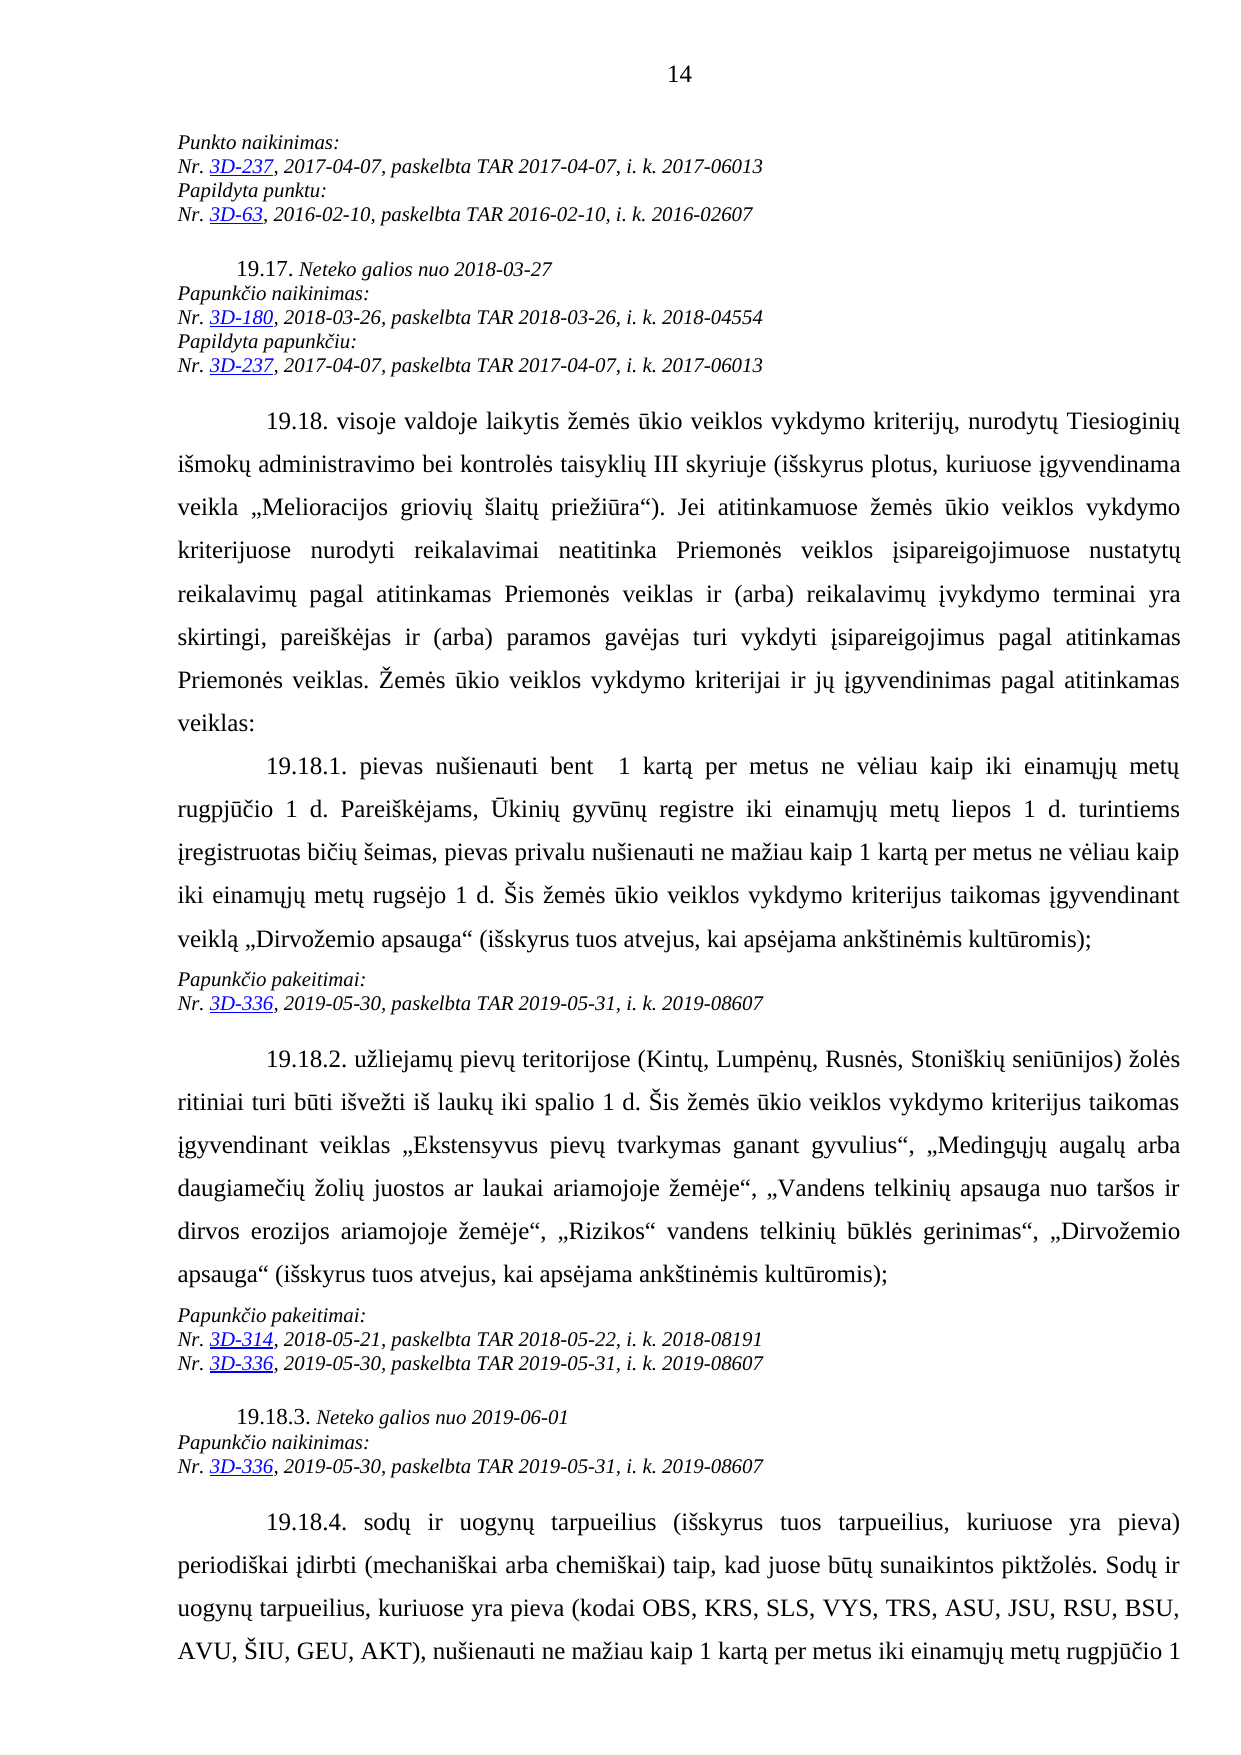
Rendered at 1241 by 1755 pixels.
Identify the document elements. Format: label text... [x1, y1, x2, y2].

text Nr. 3D-180, 2018-03-26, paskelbta TAR 2018-03-26, i. k. 2018-04554 [177, 305, 1181, 329]
text Papunkčio naikinimas: [177, 281, 1181, 305]
text Papildyta papunkčiu: [177, 329, 1181, 353]
text 19.18.3. Neteko galios nuo 2019-06-01 [177, 1403, 1181, 1430]
text 19.18.1. pievas nušienauti bent 1 kartą per metus ne vėliau kaip iki einamųjų metų rugpjūčio 1 d. Pareiškėjams, Ūkinių gyvūnų registre iki einamųjų metų liepos 1 d. turintiems įregistruotas bičių šeimas, pievas privalu nušienauti ne mažiau kaip 1 kartą per metus ne vėliau kaip iki einamųjų metų rugsėjo 1 d. Šis žemės ūkio veiklos vykdymo kriterijus taikomas įgyvendinant veiklą „Dirvožemio apsauga“ (išskyrus tuos atvejus, kai apsėjama ankštinėmis kultūromis); [177, 751, 1181, 952]
text 19.17. Neteko galios nuo 2018-03-27 [177, 255, 1181, 281]
text Papunkčio pakeitimai: [177, 1302, 1181, 1327]
text Papunkčio pakeitimai: [177, 967, 1181, 991]
text Nr. 3D-237, 2017-04-07, paskelbta TAR 2017-04-07, i. k. 2017-06013 [177, 353, 1181, 377]
text Punkto naikinimas: [177, 130, 1181, 154]
text Papunkčio naikinimas: [177, 1430, 1181, 1454]
text 19.18.2. užliejamų pievų teritorijose (Kintų, Lumpėnų, Rusnės, Stoniškių seniūnijos) žolės ritiniai turi būti išvežti iš laukų iki spalio 1 d. Šis žemės ūkio veiklos vykdymo kriterijus taikomas įgyvendinant veiklas „Ekstensyvus pievų tvarkymas ganant gyvulius“, „Medingųjų augalų arba daugiamečių žolių juostos ar laukai ariamojoje žemėje“, „Vandens telkinių apsauga nuo taršos ir dirvos erozijos ariamojoje žemėje“, „Rizikos“ vandens telkinių būklės gerinimas“, „Dirvožemio apsauga“ (išskyrus tuos atvejus, kai apsėjama ankštinėmis kultūromis); [177, 1044, 1181, 1288]
text Nr. 3D-237, 2017-04-07, paskelbta TAR 2017-04-07, i. k. 2017-06013 [177, 154, 1181, 178]
text Nr. 3D-63, 2016-02-10, paskelbta TAR 2016-02-10, i. k. 2016-02607 [177, 202, 1181, 226]
text 19.18. visoje valdoje laikytis žemės ūkio veiklos vykdymo kriterijų, nurodytų Tiesioginių išmokų administravimo bei kontrolės taisyklių III skyriuje (išskyrus plotus, kuriuose įgyvendinama veikla „Melioracijos griovių šlaitų priežiūra“). Jei atitinkamuose žemės ūkio veiklos vykdymo kriterijuose nurodyti reikalavimai neatitinka Priemonės veiklos įsipareigojimuose nustatytų reikalavimų pagal atitinkamas Priemonės veiklas ir (arba) reikalavimų įvykdymo terminai yra skirtingi, pareiškėjas ir (arba) paramos gavėjas turi vykdyti įsipareigojimus pagal atitinkamas Priemonės veiklas. Žemės ūkio veiklos vykdymo kriterijai ir jų įgyvendinimas pagal atitinkamas veiklas: [177, 406, 1181, 737]
text Nr. 3D-314, 2018-05-21, paskelbta TAR 2018-05-22, i. k. 2018-08191 [177, 1327, 1181, 1351]
text Nr. 3D-336, 2019-05-30, paskelbta TAR 2019-05-31, i. k. 2019-08607 [177, 991, 1181, 1015]
text Nr. 3D-336, 2019-05-30, paskelbta TAR 2019-05-31, i. k. 2019-08607 [177, 1454, 1181, 1478]
text Nr. 3D-336, 2019-05-30, paskelbta TAR 2019-05-31, i. k. 2019-08607 [177, 1351, 1181, 1375]
text 19.18.4. sodų ir uogynų tarpueilius (išskyrus tuos tarpueilius, kuriuose yra pieva) periodiškai įdirbti (mechaniškai arba chemiškai) taip, kad juose būtų sunaikintos piktžolės. Sodų ir uogynų tarpueilius, kuriuose yra pieva (kodai OBS, KRS, SLS, VYS, TRS, ASU, JSU, RSU, BSU, AVU, ŠIU, GEU, AKT), nušienauti ne mažiau kaip 1 kartą per metus iki einamųjų metų rugpjūčio 1 [177, 1507, 1181, 1665]
text Papildyta punktu: [177, 178, 1181, 202]
